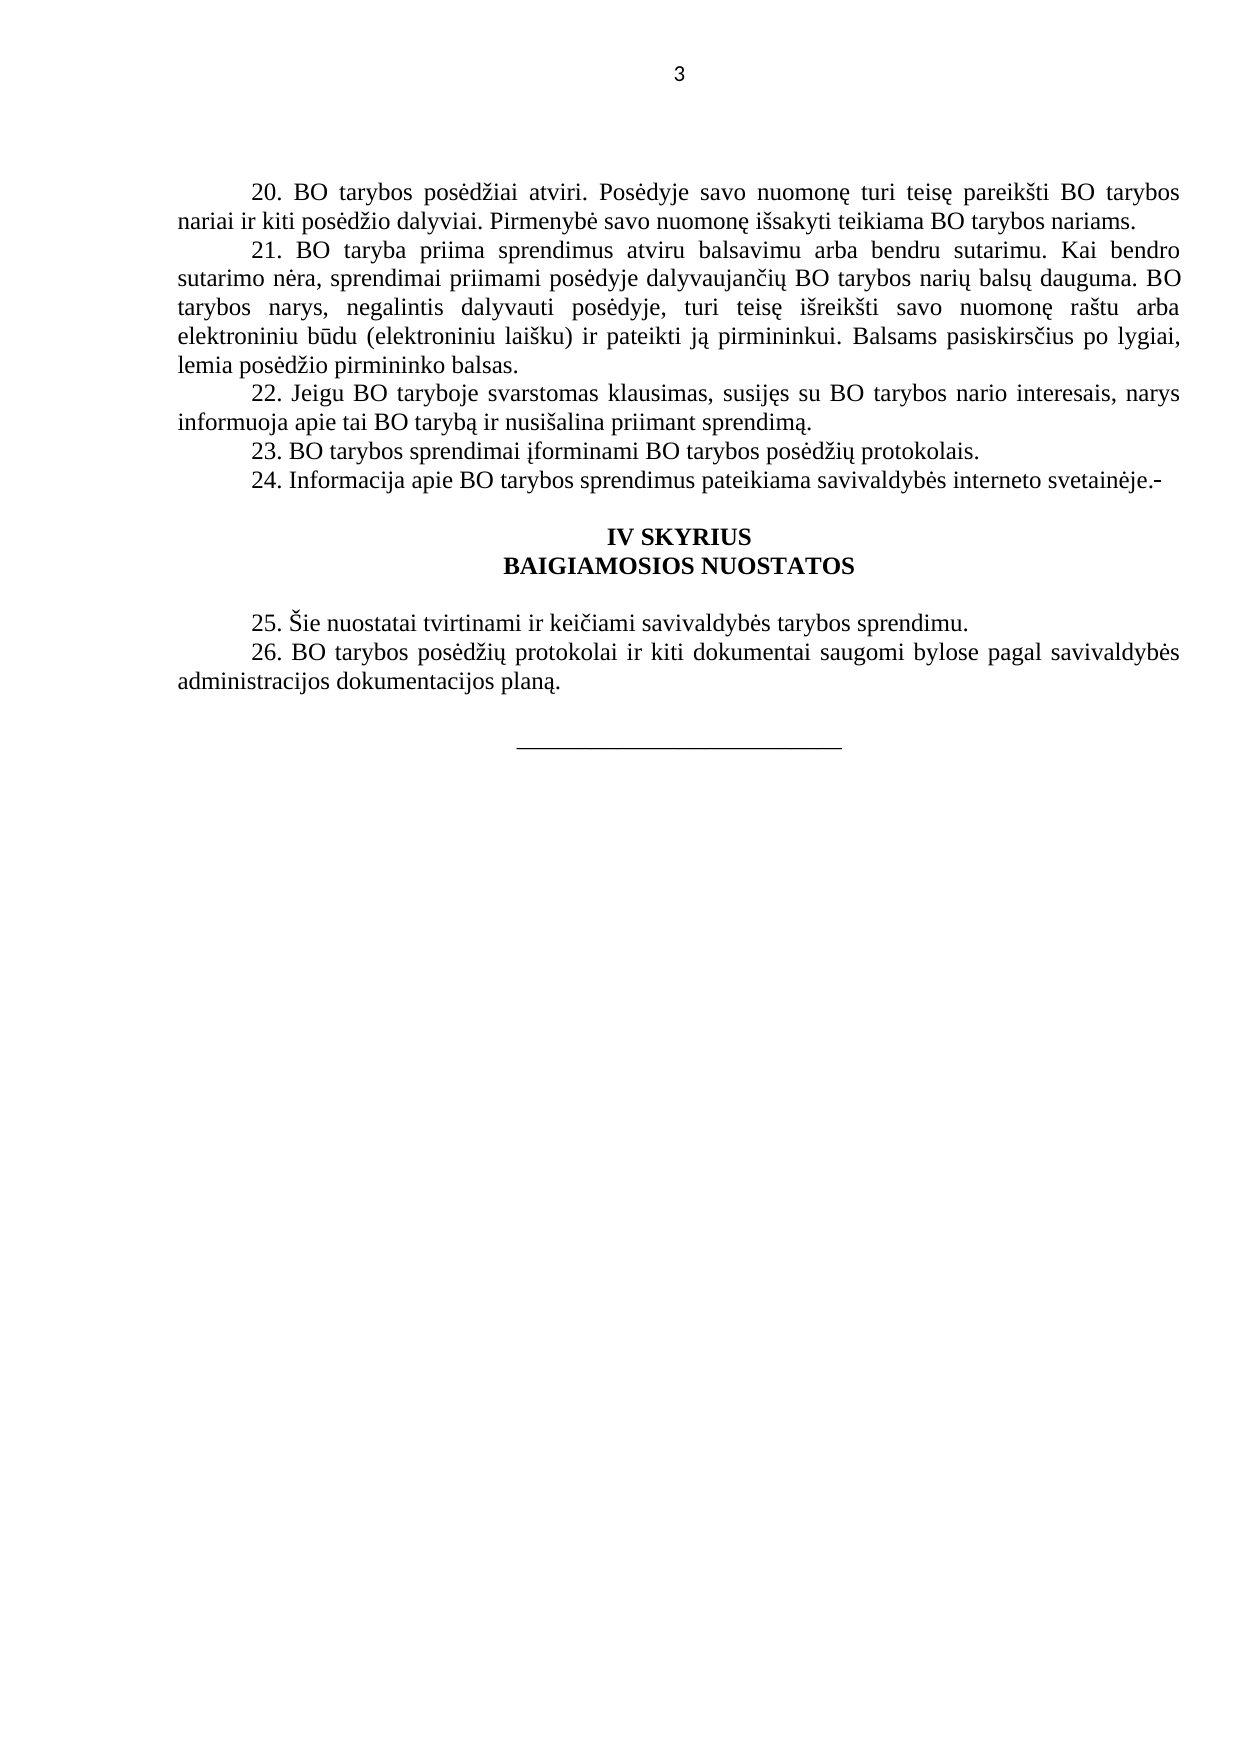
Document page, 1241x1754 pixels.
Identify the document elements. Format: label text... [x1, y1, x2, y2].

text 25. Šie nuostatai tvirtinami ir keičiami savivaldybės tarybos sprendimu. [177, 608, 1181, 637]
text 24. Informacija apie BO tarybos sprendimus pateikiama savivaldybės interneto svetainėje. [177, 465, 1181, 493]
text iV SKYRIUS [177, 522, 1181, 551]
text 21. BO taryba priima sprendimus atviru balsavimu arba bendru sutarimu. Kai bendro sutarimo nėra, sprendimai priimami posėdyje dalyvaujančių BO tarybos narių balsų dauguma. BO tarybos narys, negalintis dalyvauti posėdyje, turi teisę išreikšti savo nuomonę raštu arba elektroniniu būdu (elektroniniu laišku) ir pateikti ją pirmininkui. Balsams pasiskirsčius po lygiai, lemia posėdžio pirmininko balsas. [177, 235, 1181, 378]
text 22. Jeigu BO taryboje svarstomas klausimas, susijęs su BO tarybos nario interesais, narys informuoja apie tai BO tarybą ir nusišalina priimant sprendimą. [177, 378, 1181, 436]
text __________________________ [177, 723, 1181, 752]
text 23. BO tarybos sprendimai įforminami BO tarybos posėdžių protokolais. [177, 436, 1181, 465]
text BAIGIAMOSIOS NUOSTATOS [177, 551, 1181, 580]
text 26. BO tarybos posėdžių protokolai ir kiti dokumentai saugomi bylose pagal savivaldybės administracijos dokumentacijos planą. [177, 637, 1181, 695]
text 20. BO tarybos posėdžiai atviri. Posėdyje savo nuomonę turi teisę pareikšti BO tarybos nariai ir kiti posėdžio dalyviai. Pirmenybė savo nuomonę išsakyti teikiama BO tarybos nariams. [177, 177, 1181, 235]
